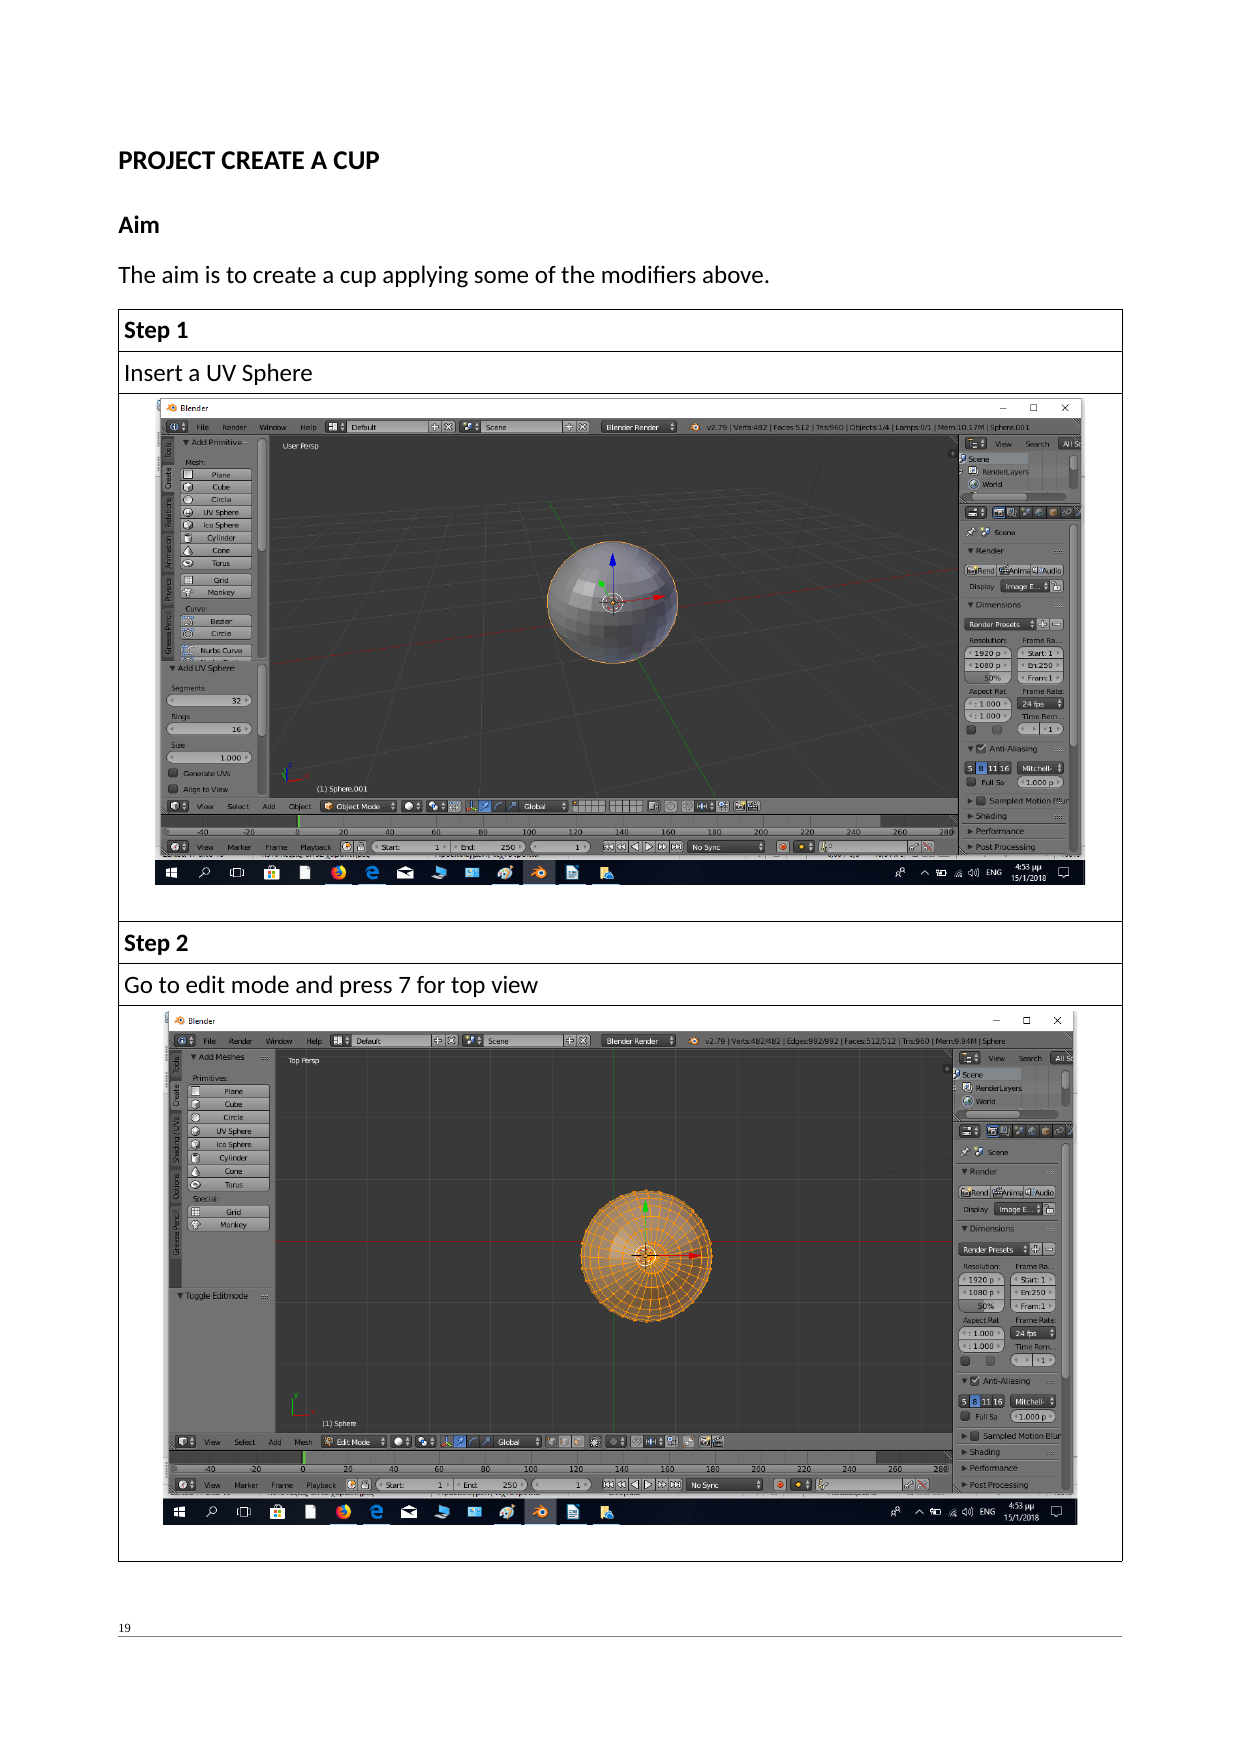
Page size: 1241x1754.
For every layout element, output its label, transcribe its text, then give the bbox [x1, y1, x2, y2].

subtitle PROJECT CREATE A CUP [118, 143, 1122, 176]
table_cell Go to edit mode and press 7 for top view [119, 964, 1122, 1005]
table_cell Insert a UV Sphere [119, 352, 1122, 393]
table_cell [119, 1006, 1122, 1561]
table_cell [119, 394, 1122, 921]
picture [155, 398, 1085, 885]
picture [163, 1011, 1078, 1525]
list The aim is to create a cup applying some of the modifiers above. [118, 252, 1122, 290]
table_header Step 1 [119, 310, 1122, 351]
subtitle Aim [118, 209, 1122, 240]
table_cell Step 2 [119, 922, 1122, 963]
